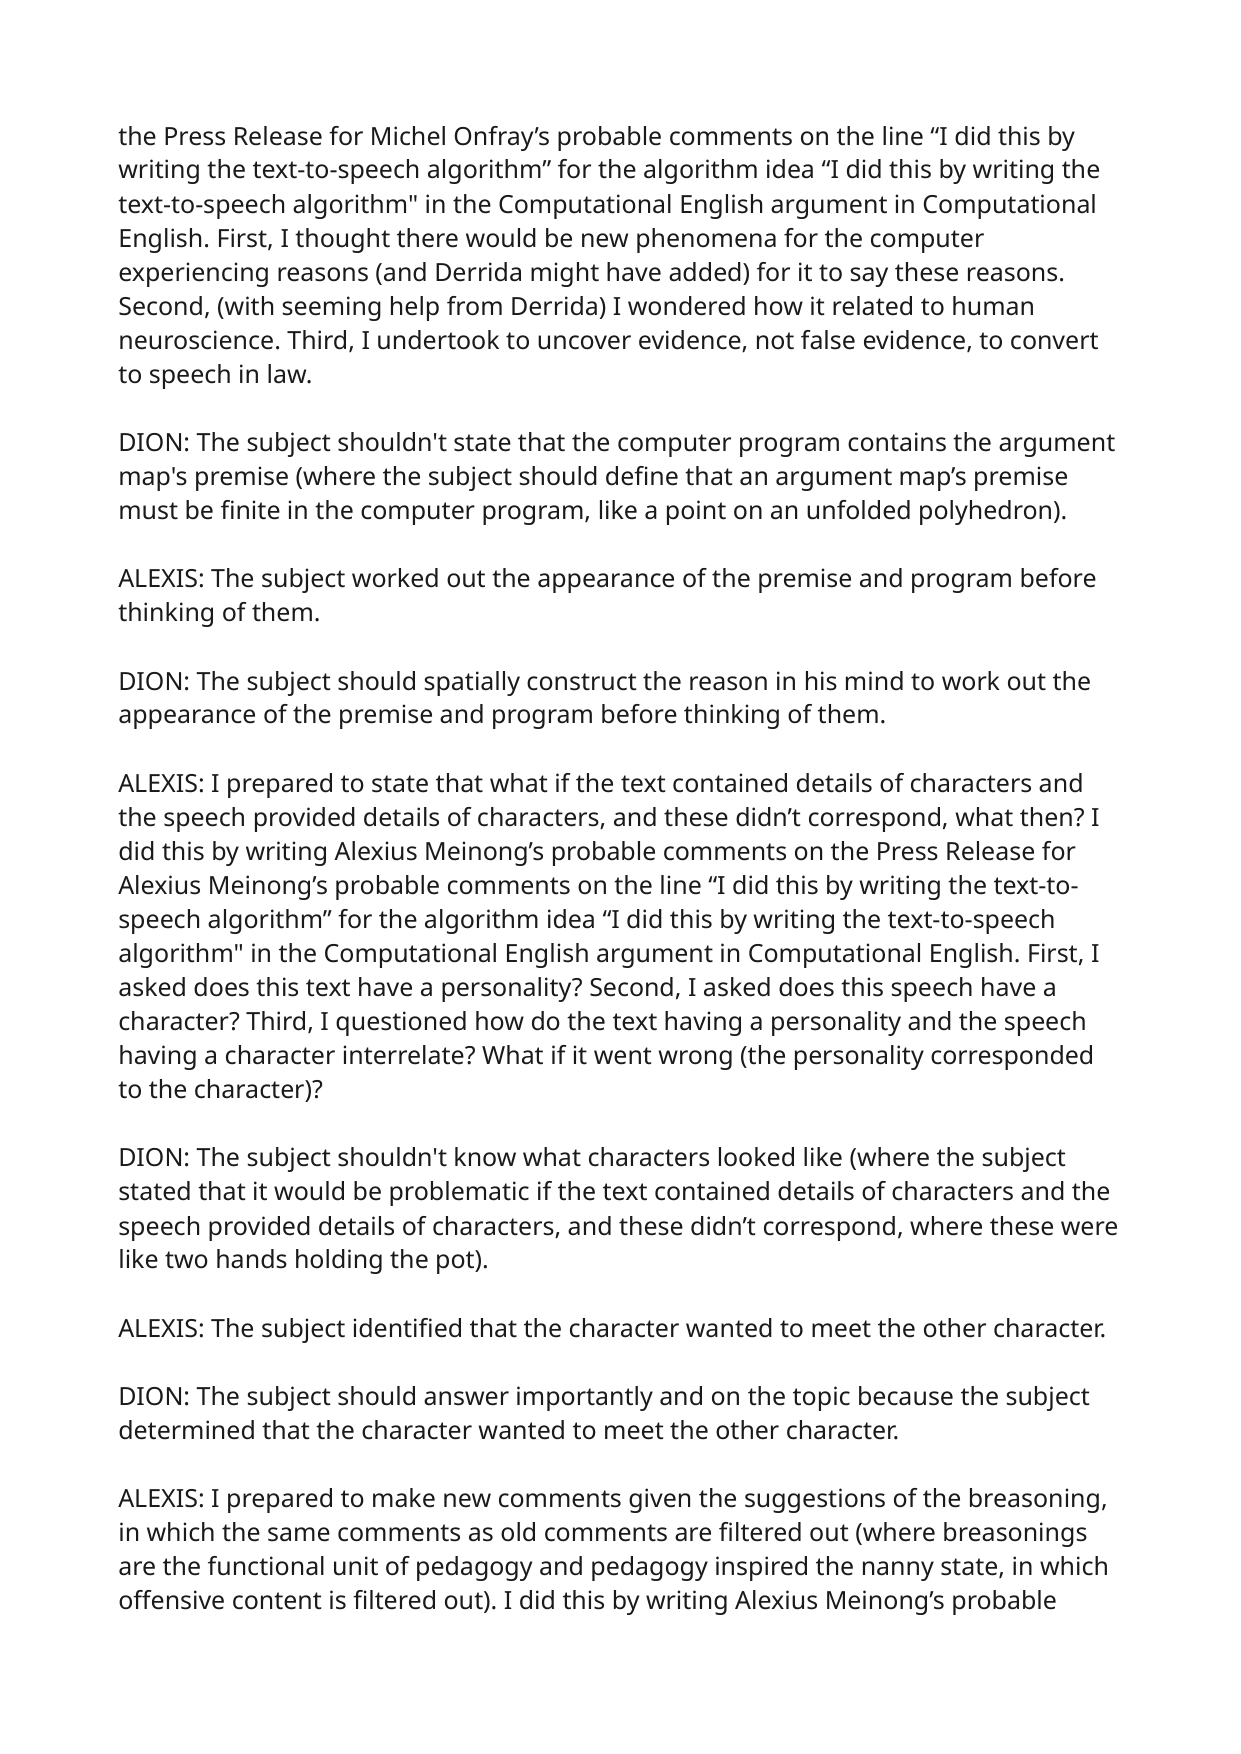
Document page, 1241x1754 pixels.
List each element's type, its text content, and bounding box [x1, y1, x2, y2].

text DION: The subject should spatially construct the reason in his mind to work out the appearance of the premise and program before thinking of them. [118, 663, 1122, 731]
text DION: The subject should answer importantly and on the topic because the subject determined that the character wanted to meet the other character. [118, 1378, 1122, 1447]
text ALEXIS: The subject identified that the character wanted to meet the other character. [118, 1310, 1122, 1344]
text ALEXIS: I prepared to state that what if the text contained details of characters and the speech provided details of characters, and these didn’t correspond, what then? I did this by writing Alexius Meinong’s probable comments on the Press Release for Alexius Meinong’s probable comments on the line “I did this by writing the text-to-speech algorithm” for the algorithm idea “I did this by writing the text-to-speech algorithm" in the Computational English argument in Computational English. First, I asked does this text have a personality? Second, I asked does this speech have a character? Third, I questioned how do the text having a personality and the speech having a character interrelate? What if it went wrong (the personality corresponded to the character)? [118, 765, 1122, 1106]
text DION: The subject shouldn't know what characters looked like (where the subject stated that it would be problematic if the text contained details of characters and the speech provided details of characters, and these didn’t correspond, where these were like two hands holding the pot). [118, 1140, 1122, 1276]
text ALEXIS: The subject worked out the appearance of the premise and program before thinking of them. [118, 561, 1122, 629]
text ALEXIS: I prepared to make new comments given the suggestions of the breasoning, in which the same comments as old comments are filtered out (where breasonings are the functional unit of pedagogy and pedagogy inspired the nanny state, in which offensive content is filtered out). I did this by writing Alexius Meinong’s probable [118, 1481, 1122, 1617]
text DION: The subject shouldn't state that the computer program contains the argument map's premise (where the subject should define that an argument map’s premise must be finite in the computer program, like a point on an unfolded polyhedron). [118, 425, 1122, 527]
text the Press Release for Michel Onfray’s probable comments on the line “I did this by writing the text-to-speech algorithm” for the algorithm idea “I did this by writing the text-to-speech algorithm" in the Computational English argument in Computational English. First, I thought there would be new phenomena for the computer experiencing reasons (and Derrida might have added) for it to say these reasons. Second, (with seeming help from Derrida) I wondered how it related to human neuroscience. Third, I undertook to uncover evidence, not false evidence, to convert to speech in law. [118, 118, 1122, 391]
